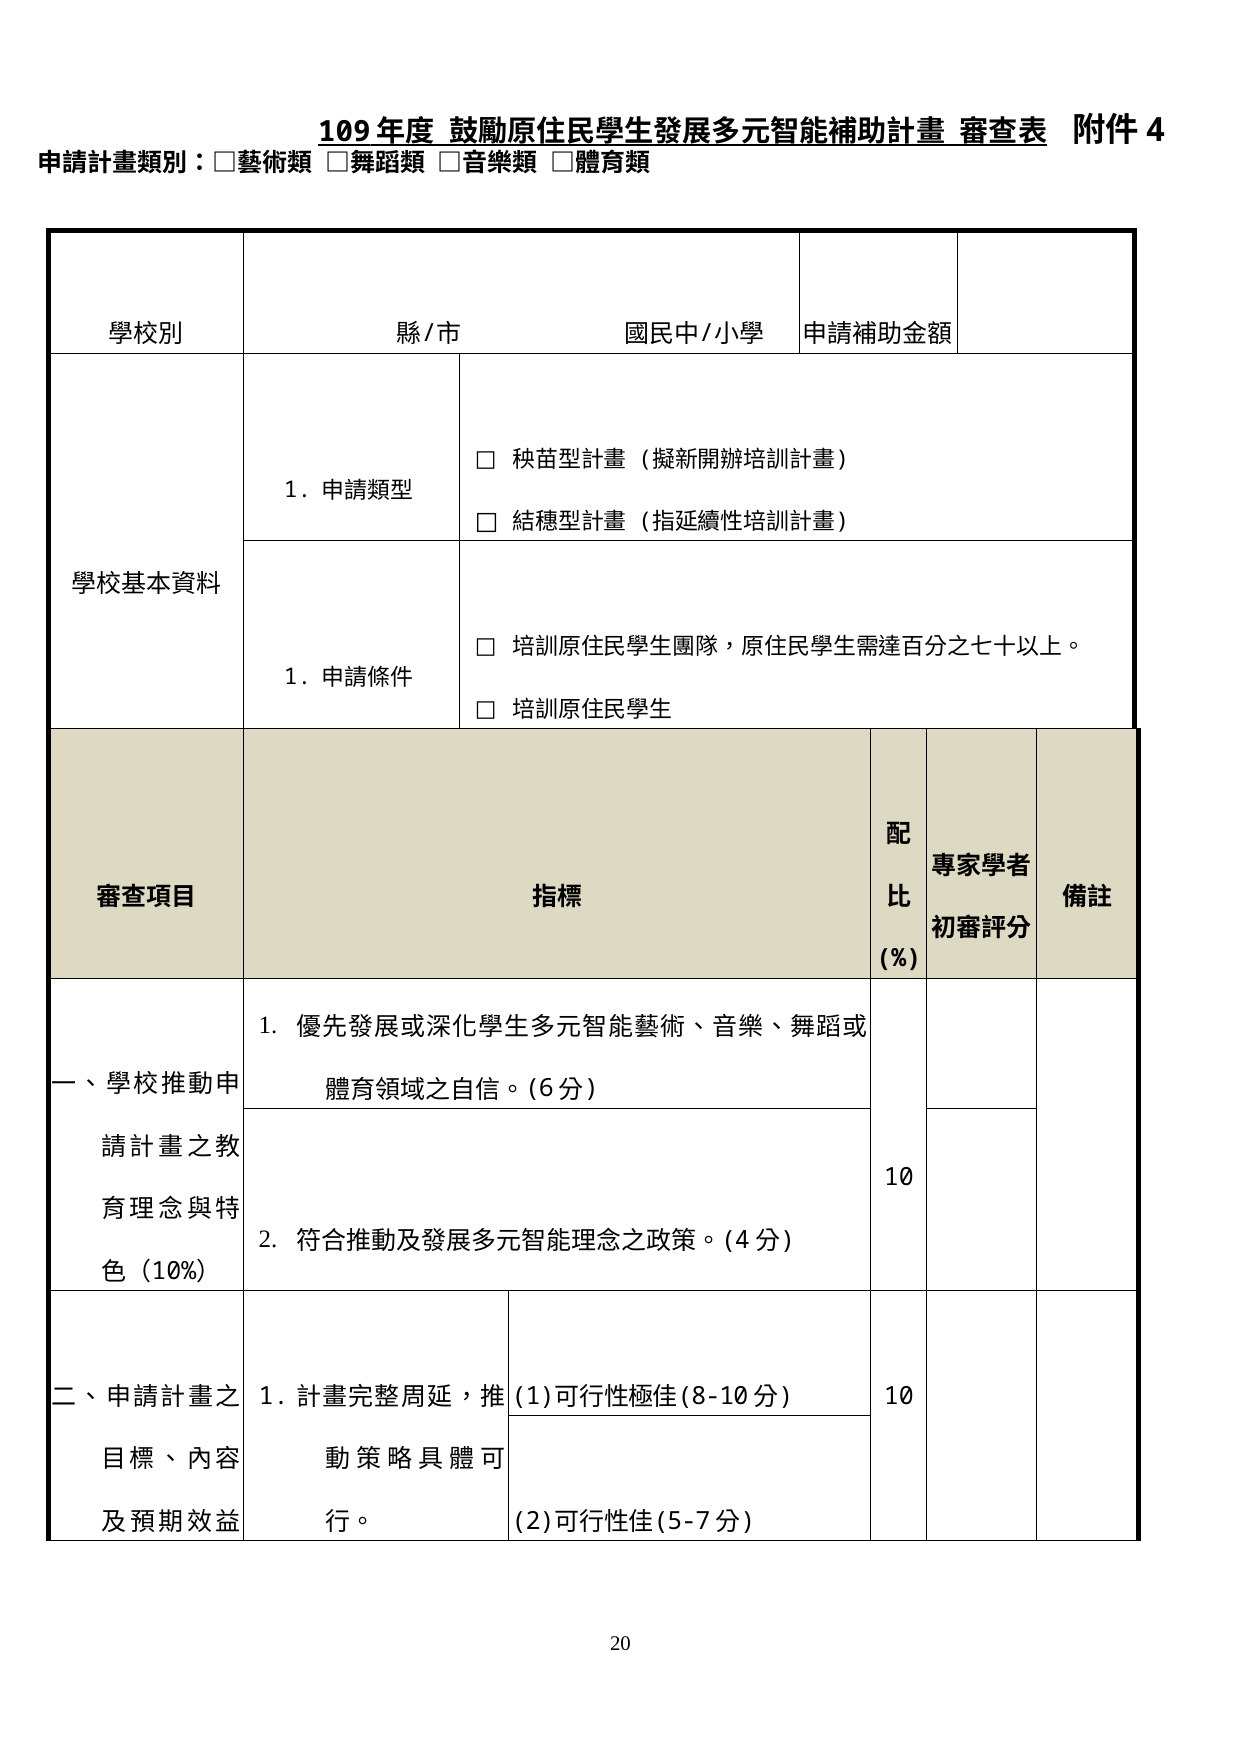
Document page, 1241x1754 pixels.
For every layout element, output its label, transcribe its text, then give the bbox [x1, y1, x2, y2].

table_cell 申請類型 [244, 354, 459, 540]
table_cell 審查項目 [51, 729, 243, 978]
table_cell 一、學校推動申請計畫之教育理念與特色（10%） [51, 979, 243, 1290]
table_cell 培訓原住民學生團隊，原住民學生需達百分之七十以上。 培訓原住民學生 [460, 541, 1132, 728]
text 109年度 鼓勵原住民學生發展多元智能補助計畫 審查表 附件4 [75, 103, 1165, 151]
table_cell [927, 1291, 1036, 1540]
table_cell [927, 979, 1036, 1108]
table_cell 學校基本資料 [51, 354, 243, 728]
text 申請計畫類別：□藝術類 □舞蹈類 □音樂類 □體育類 [37, 151, 1165, 176]
table_header [958, 233, 1132, 353]
table_cell 10 [871, 1291, 926, 1540]
table_cell 二、申請計畫之目標、內容及預期效益 [51, 1291, 243, 1540]
table_cell 秧苗型計畫 (擬新開辦培訓計畫) 結穗型計畫 (指延續性培訓計畫) [460, 354, 1132, 540]
table_cell (1)可行性極佳(8-10分) [509, 1291, 870, 1415]
table_cell [1037, 1291, 1136, 1540]
table_cell (2)可行性佳(5-7分) [509, 1416, 870, 1540]
table_header 學校別 [51, 233, 243, 353]
table_cell 10 [871, 979, 926, 1290]
table_cell [927, 1109, 1036, 1290]
table_cell 指標 [244, 729, 870, 978]
table_cell [1037, 979, 1136, 1290]
table_cell 申請條件 [244, 541, 459, 728]
table_header 申請補助金額 [800, 233, 957, 353]
table_header 縣/市 國民中/小學 [244, 233, 799, 353]
table_cell 優先發展或深化學生多元智能藝術、音樂、舞蹈或體育領域之自信。(6分) [244, 979, 870, 1108]
table_cell 備註 [1037, 729, 1136, 978]
table_cell 符合推動及發展多元智能理念之政策。(4分) [244, 1109, 870, 1290]
table_cell 計畫完整周延，推動策略具體可行。 [244, 1291, 508, 1540]
table_cell 配比 (%) [871, 729, 926, 978]
table_cell 專家學者 初審評分 [927, 729, 1036, 978]
